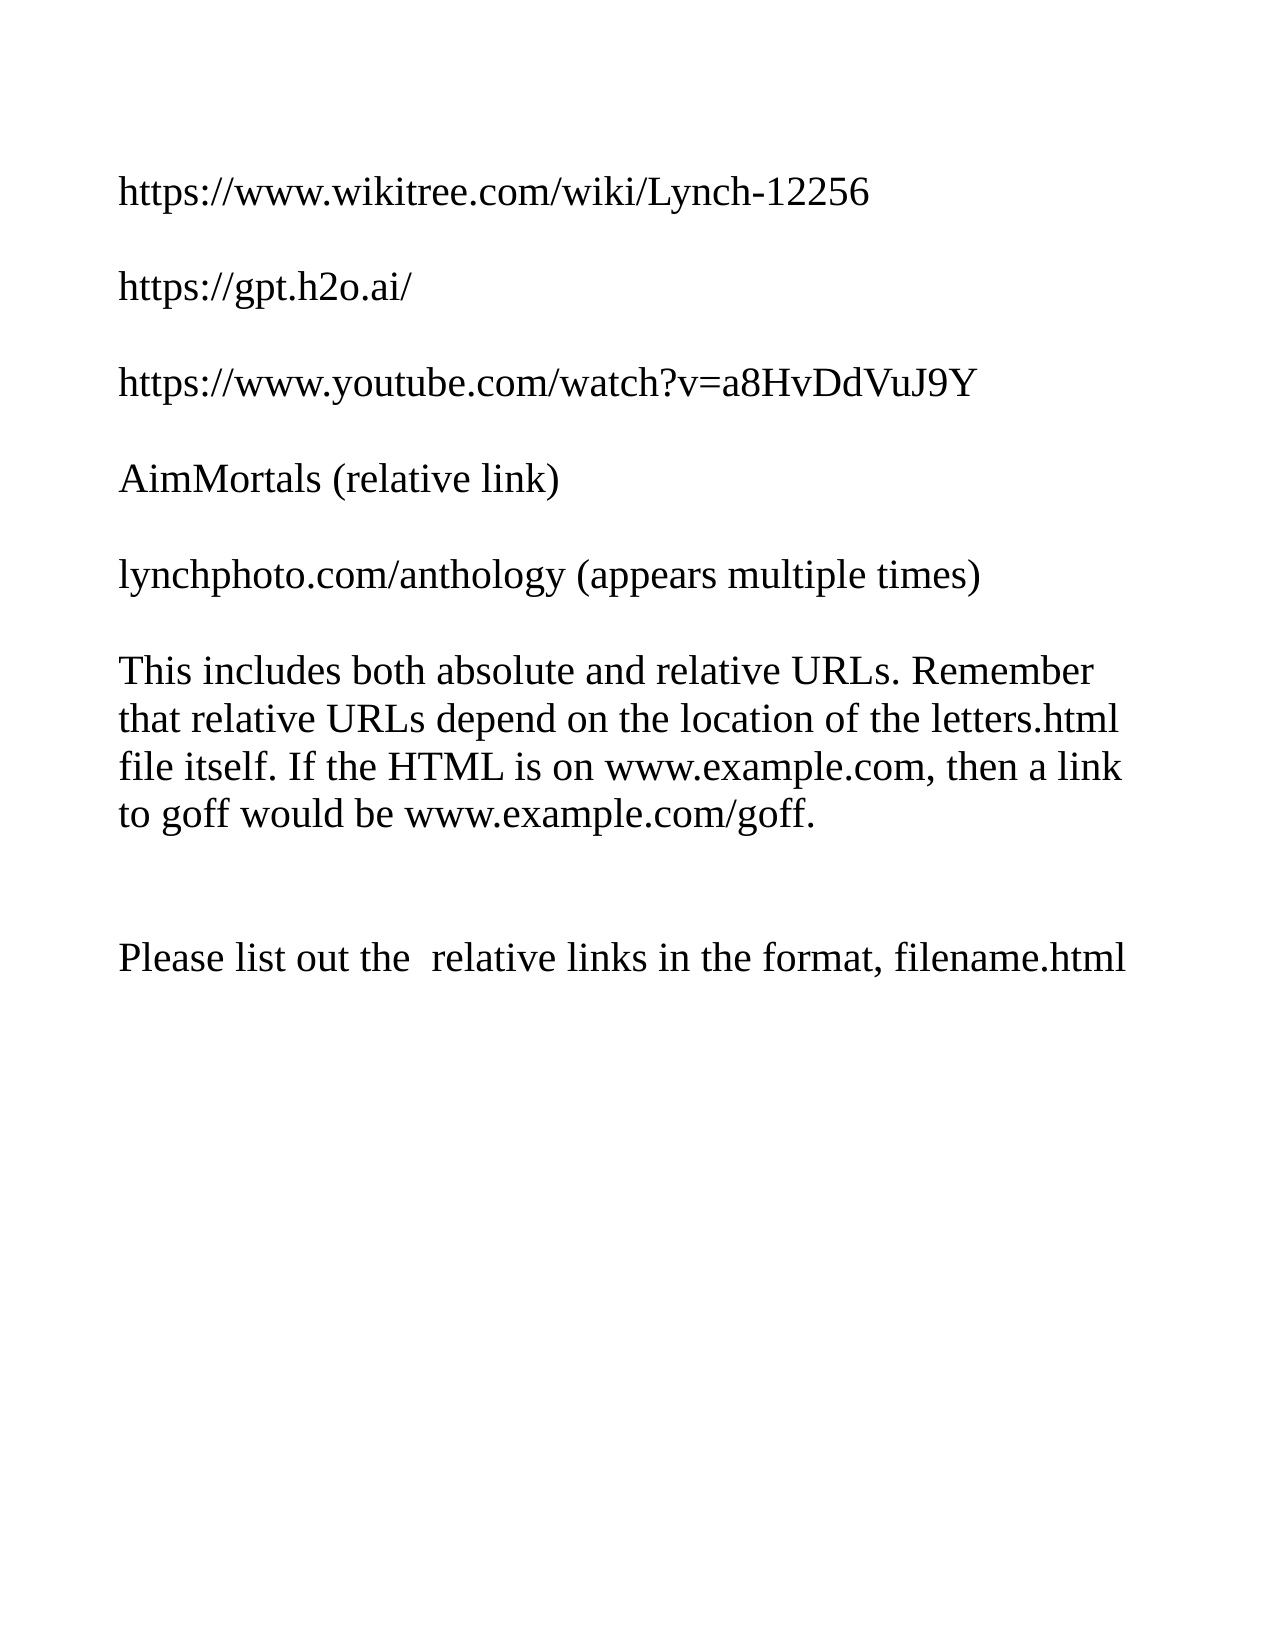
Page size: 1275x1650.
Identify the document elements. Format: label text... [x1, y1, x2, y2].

text AimMortals (relative link) [118, 453, 1157, 501]
text lynchphoto.com/anthology (appears multiple times) [118, 549, 1157, 597]
text https://www.wikitree.com/wiki/Lynch-12256 [118, 166, 1157, 214]
text Please list out the relative links in the format, filename.html [118, 933, 1157, 981]
text https://gpt.h2o.ai/ [118, 262, 1157, 310]
text This includes both absolute and relative URLs. Remember that relative URLs depend on the location of the letters.html file itself. If the HTML is on www.example.com, then a link to goff would be www.example.com/goff. [118, 645, 1157, 837]
text https://www.youtube.com/watch?v=a8HvDdVuJ9Y [118, 358, 1157, 406]
